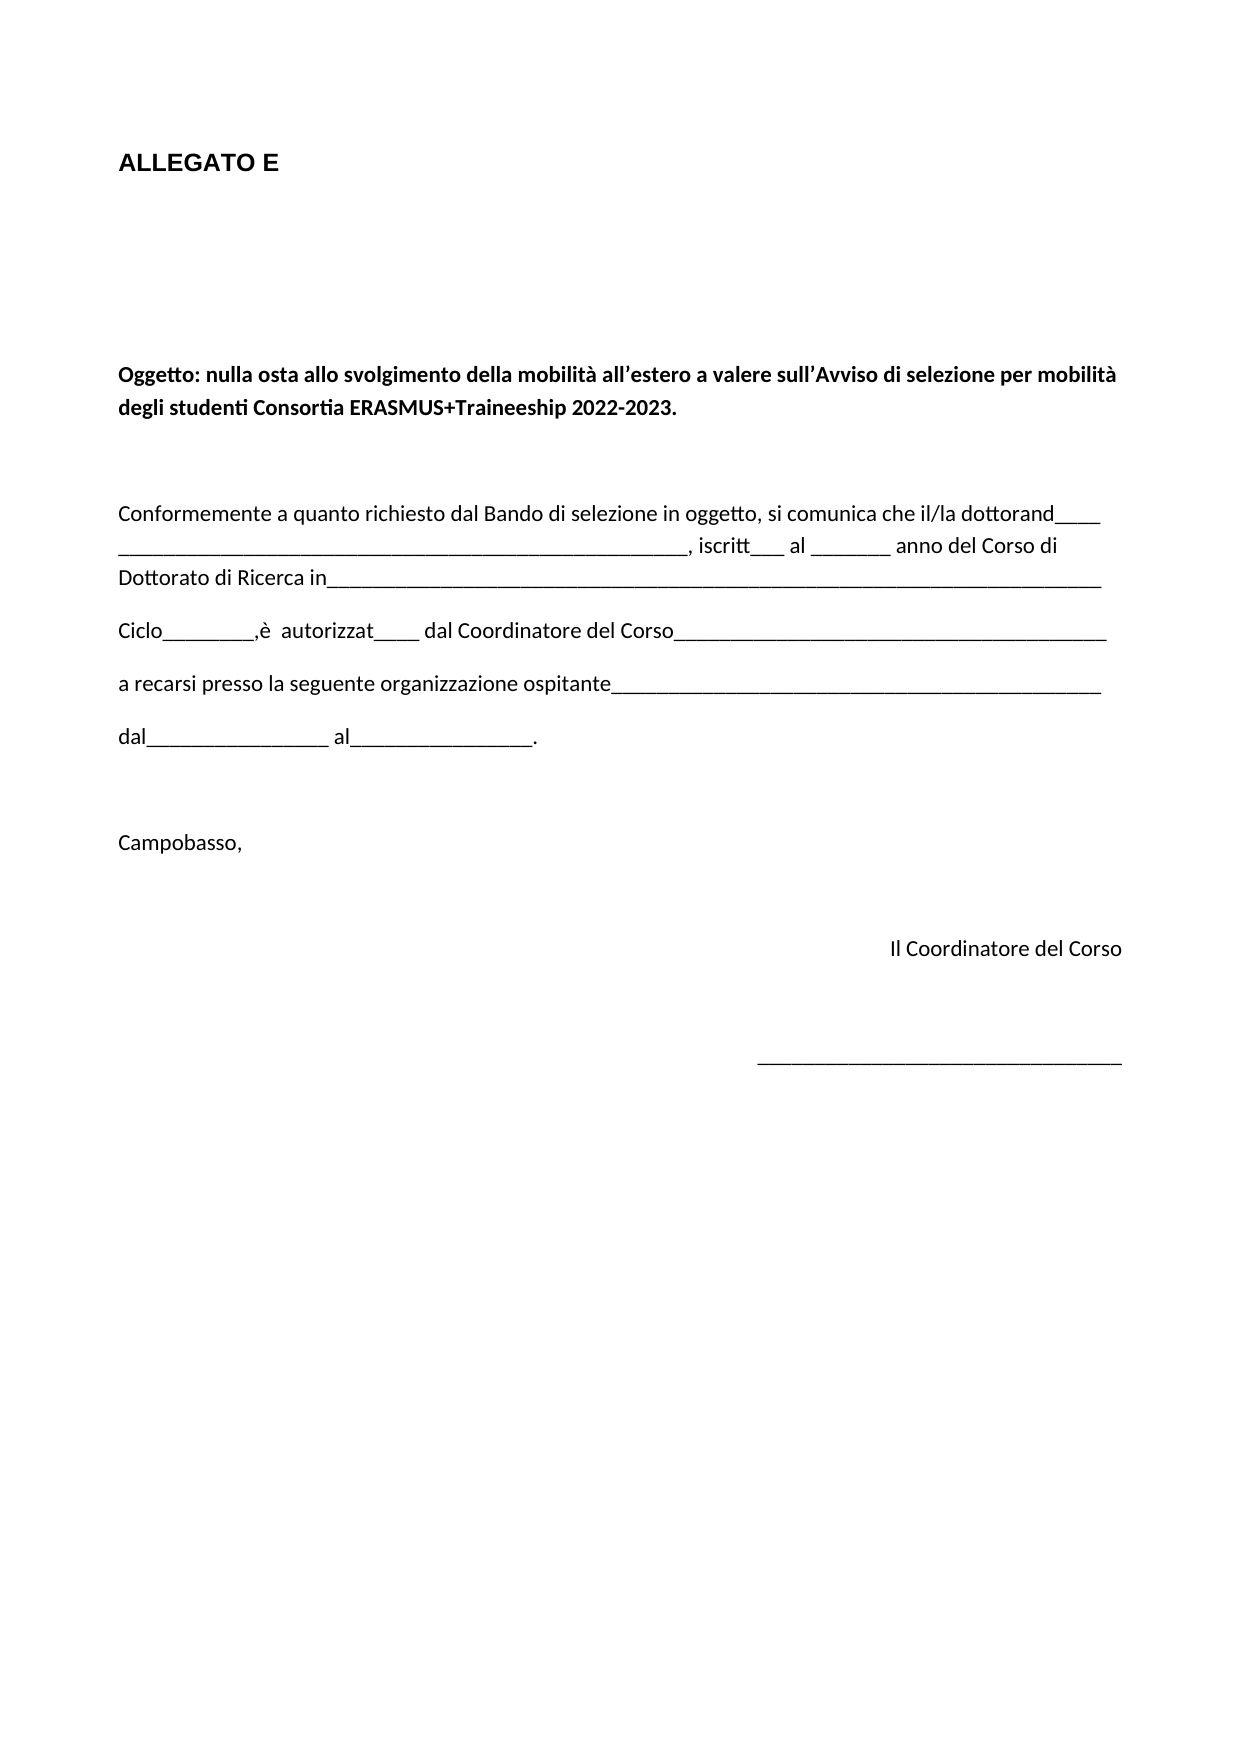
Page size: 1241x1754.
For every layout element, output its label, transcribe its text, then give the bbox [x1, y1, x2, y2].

text Il Coordinatore del Corso [118, 934, 1122, 962]
text Oggetto: nulla osta allo svolgimento della mobilità all’estero a valere sull’Avviso di selezione per mobilità degli studenti Consortia ERASMUS+Traineeship 2022-2023. [118, 361, 1122, 421]
text Campobasso, [118, 828, 1122, 856]
text dal________________ al________________. [118, 722, 1122, 750]
text ALLEGATO E [118, 148, 1122, 176]
text Conformemente a quanto richiesto dal Bando di selezione in oggetto, si comunica che il/la dottorand____ __________________________________________________, iscritt___ al _______ anno del Corso di Dottorato di Ricerca in____________________________________________________________________ [118, 499, 1122, 591]
text a recarsi presso la seguente organizzazione ospitante___________________________________________ [118, 669, 1122, 697]
text ________________________________ [118, 1040, 1122, 1068]
text Ciclo________,è autorizzat____ dal Coordinatore del Corso______________________________________ [118, 616, 1122, 644]
